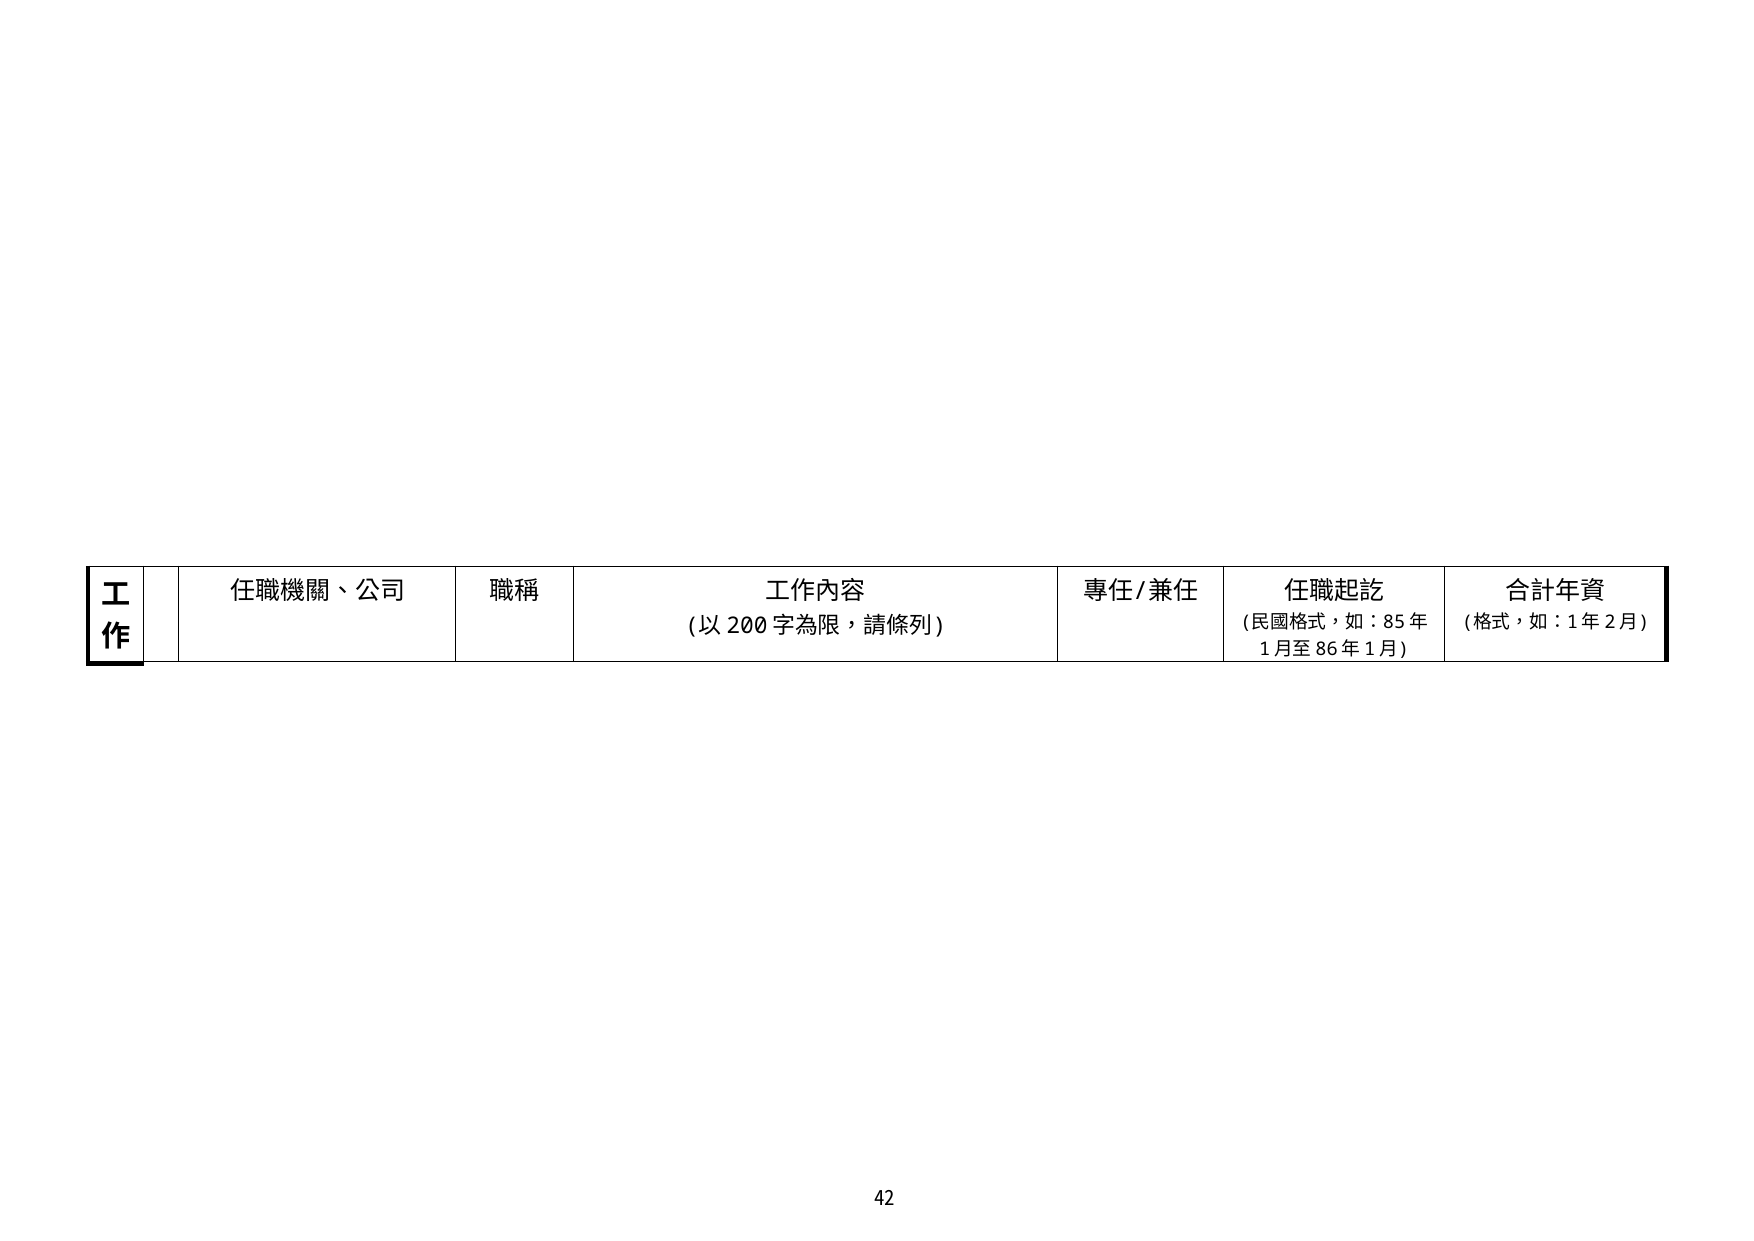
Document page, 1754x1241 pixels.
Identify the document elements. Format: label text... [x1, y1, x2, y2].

table_cell 工作 [90, 567, 143, 661]
table_cell 任職機關、公司 [179, 567, 455, 661]
table_cell 專任/兼任 [1058, 567, 1223, 661]
table_cell 合計年資 (格式，如：1年2月) [1445, 567, 1664, 661]
table_cell 工作內容 (以200字為限，請條列) [574, 567, 1057, 661]
table_cell 任職起訖 (民國格式，如：85年1月至86年1月) [1224, 567, 1444, 661]
table_cell 職稱 [456, 567, 573, 661]
table_cell [144, 567, 178, 661]
